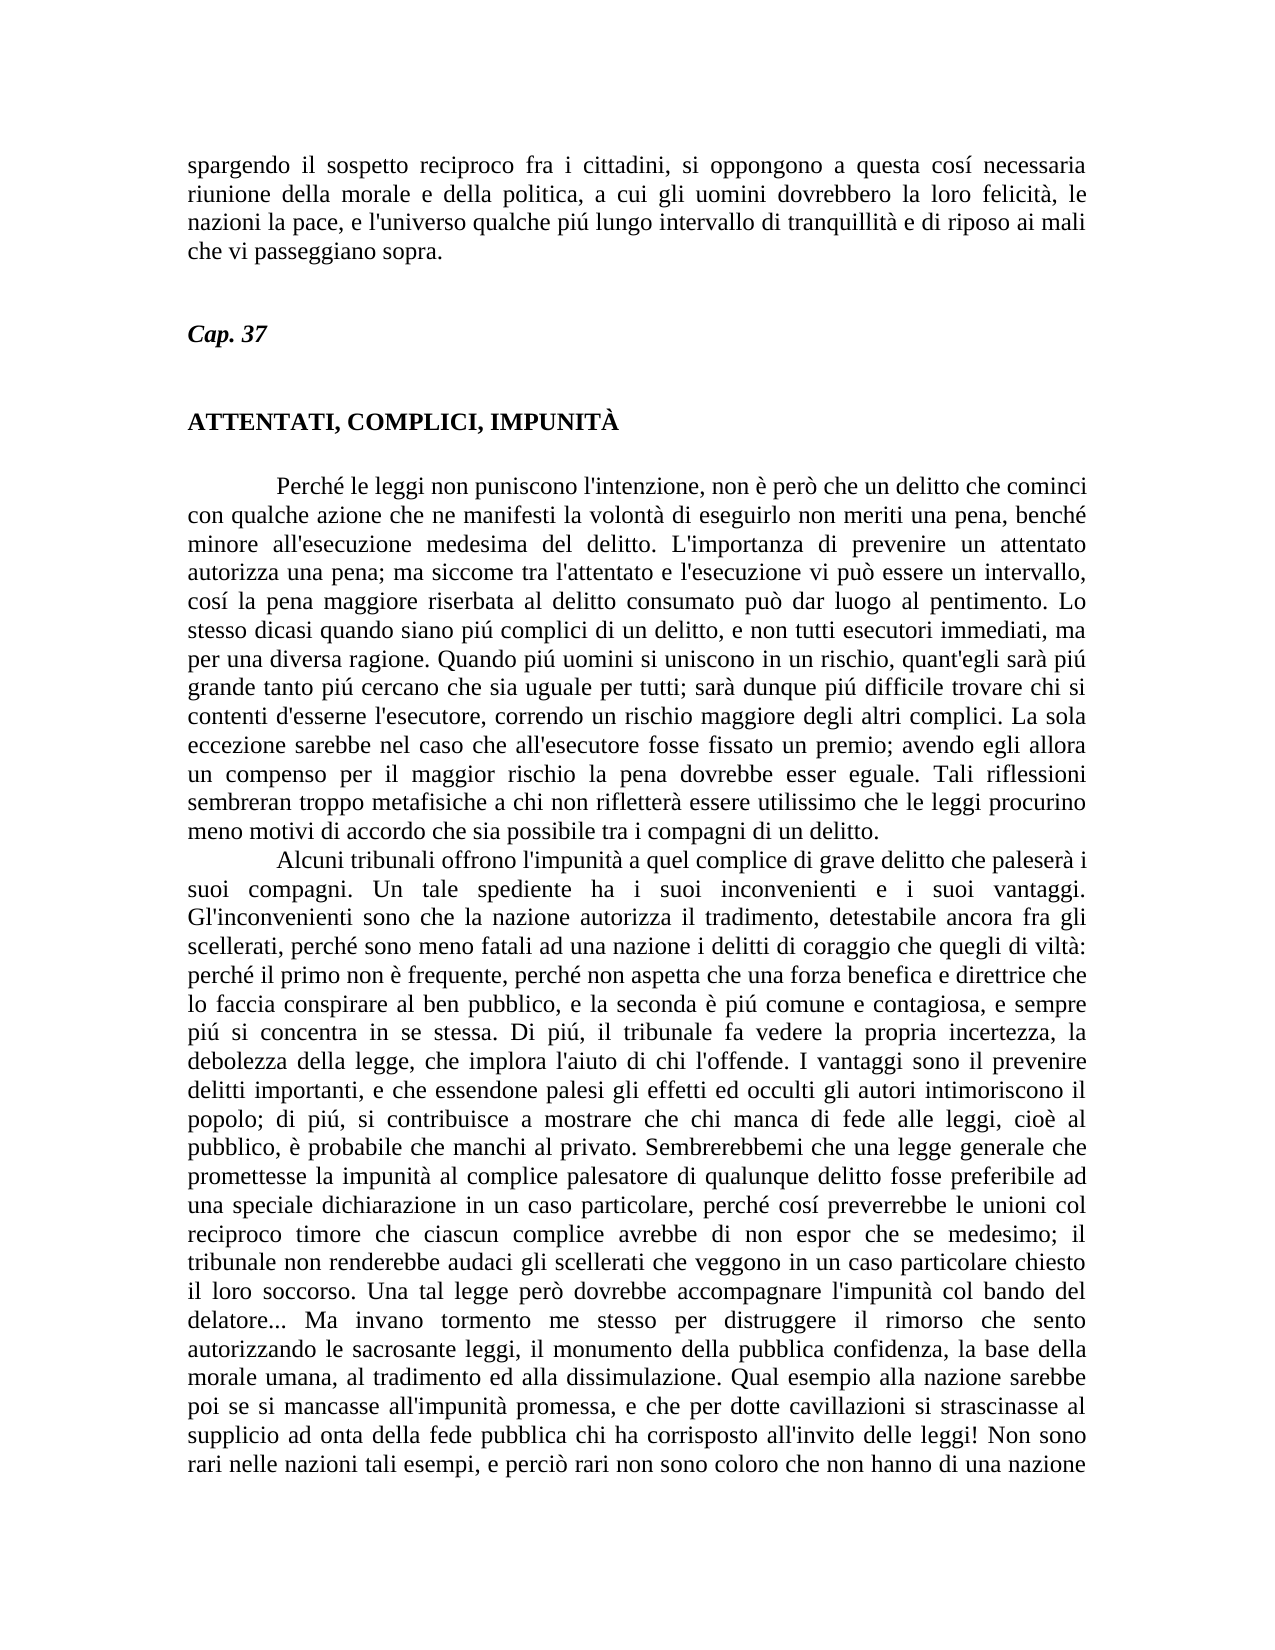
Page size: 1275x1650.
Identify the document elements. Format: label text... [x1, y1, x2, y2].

subtitle ATTENTATI, COMPLICI, IMPUNITÀ [187, 407, 1087, 436]
text spargendo il sospetto reciproco fra i cittadini, si oppongono a questa cosí necessaria riunione della morale e della politica, a cui gli uomini dovrebbero la loro felicità, le nazioni la pace, e l'universo qualche piú lungo intervallo di tranquillità e di riposo ai mali che vi passeggiano sopra. [187, 150, 1087, 265]
text Alcuni tribunali offrono l'impunità a quel complice di grave delitto che paleserà i suoi compagni. Un tale spediente ha i suoi inconvenienti e i suoi vantaggi. Gl'inconvenienti sono che la nazione autorizza il tradimento, detestabile ancora fra gli scellerati, perché sono meno fatali ad una nazione i delitti di coraggio che quegli di viltà: perché il primo non è frequente, perché non aspetta che una forza benefica e direttrice che lo faccia conspirare al ben pubblico, e la seconda è piú comune e contagiosa, e sempre piú si concentra in se stessa. Di piú, il tribunale fa vedere la propria incertezza, la debolezza della legge, che implora l'aiuto di chi l'offende. I vantaggi sono il prevenire delitti importanti, e che essendone palesi gli effetti ed occulti gli autori intimoriscono il popolo; di piú, si contribuisce a mostrare che chi manca di fede alle leggi, cioè al pubblico, è probabile che manchi al privato. Sembrerebbemi che una legge generale che promettesse la impunità al complice palesatore di qualunque delitto fosse preferibile ad una speciale dichiarazione in un caso particolare, perché cosí preverrebbe le unioni col reciproco timore che ciascun complice avrebbe di non espor che se medesimo; il tribunale non renderebbe audaci gli scellerati che veggono in un caso particolare chiesto il loro soccorso. Una tal legge però dovrebbe accompagnare l'impunità col bando del delatore... Ma invano tormento me stesso per distruggere il rimorso che sento autorizzando le sacrosante leggi, il monumento della pubblica confidenza, la base della morale umana, al tradimento ed alla dissimulazione. Qual esempio alla nazione sarebbe poi se si mancasse all'impunità promessa, e che per dotte cavillazioni si strascinasse al supplicio ad onta della fede pubblica chi ha corrisposto all'invito delle leggi! Non sono rari nelle nazioni tali esempi, e perciò rari non sono coloro che non hanno di una nazione [187, 845, 1087, 1477]
text Perché le leggi non puniscono l'intenzione, non è però che un delitto che cominci con qualche azione che ne manifesti la volontà di eseguirlo non meriti una pena, benché minore all'esecuzione medesima del delitto. L'importanza di prevenire un attentato autorizza una pena; ma siccome tra l'attentato e l'esecuzione vi può essere un intervallo, cosí la pena maggiore riserbata al delitto consumato può dar luogo al pentimento. Lo stesso dicasi quando siano piú complici di un delitto, e non tutti esecutori immediati, ma per una diversa ragione. Quando piú uomini si uniscono in un rischio, quant'egli sarà piú grande tanto piú cercano che sia uguale per tutti; sarà dunque piú difficile trovare chi si contenti d'esserne l'esecutore, correndo un rischio maggiore degli altri complici. La sola eccezione sarebbe nel caso che all'esecutore fosse fissato un premio; avendo egli allora un compenso per il maggior rischio la pena dovrebbe esser eguale. Tali riflessioni sembreran troppo metafisiche a chi non rifletterà essere utilissimo che le leggi procurino meno motivi di accordo che sia possibile tra i compagni di un delitto. [187, 471, 1087, 845]
subtitle Cap. 37 [187, 319, 1087, 347]
